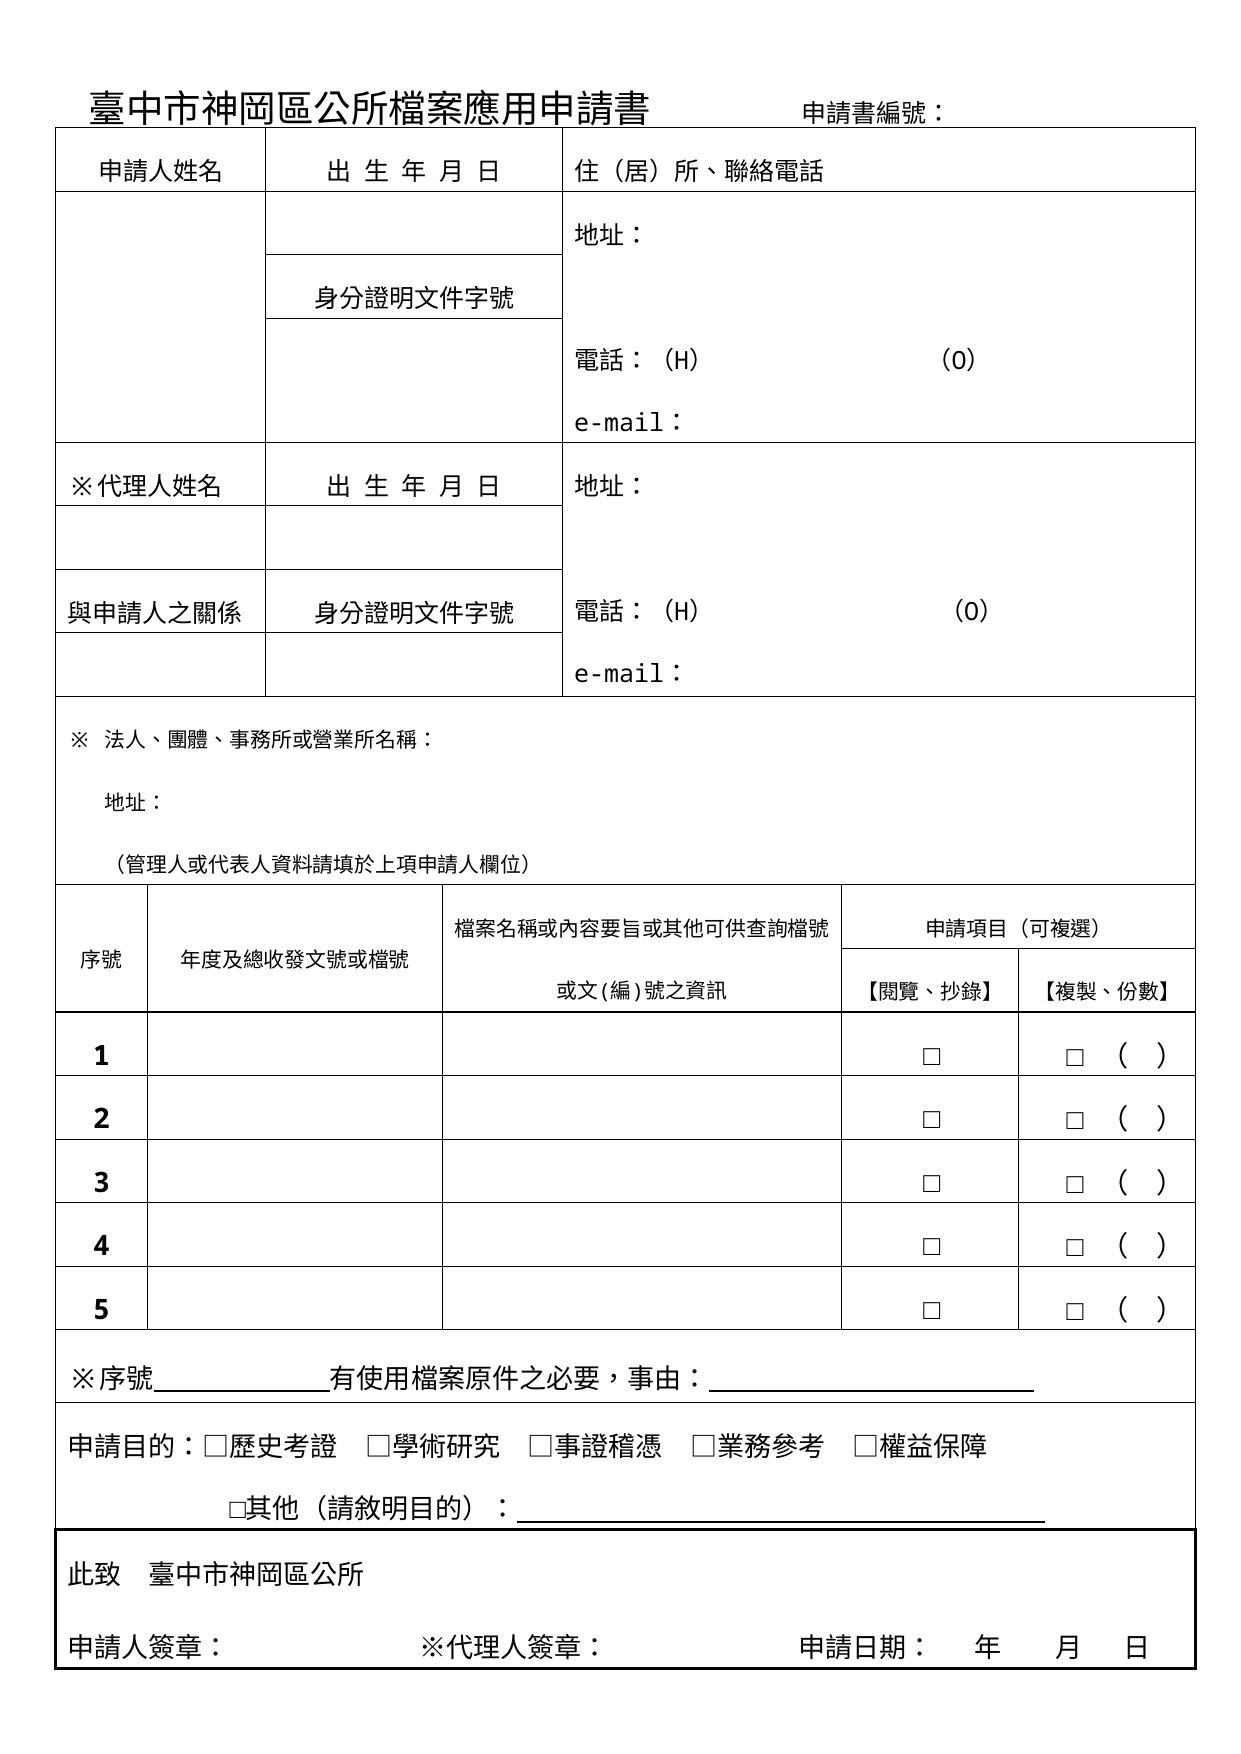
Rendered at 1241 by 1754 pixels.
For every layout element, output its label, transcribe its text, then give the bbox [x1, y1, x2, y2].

table_cell □ [842, 1267, 1018, 1329]
table_cell □ [842, 1076, 1018, 1138]
table_cell 序號 [56, 885, 147, 1011]
table_cell [56, 633, 265, 696]
table_cell 申請項目（可複選） [842, 885, 1195, 948]
table_cell [443, 1013, 841, 1075]
table_cell 出 生 年 月 日 [266, 443, 562, 505]
table_cell [266, 633, 562, 696]
table_cell 2 [56, 1076, 147, 1138]
table_cell 4 [56, 1203, 147, 1266]
table_cell [148, 1140, 442, 1202]
table_cell 5 [56, 1267, 147, 1329]
table_cell 法人、團體、事務所或營業所名稱： 地址： （管理人或代表人資料請填於上項申請人欄位） [56, 697, 1195, 884]
table_cell □ （ ） [1019, 1203, 1195, 1266]
table_cell [443, 1140, 841, 1202]
table_cell 身分證明文件字號 [266, 255, 562, 318]
table_cell [266, 319, 562, 442]
table_cell □ [842, 1013, 1018, 1075]
table_cell 與申請人之關係 [56, 570, 265, 632]
table_cell 【複製、份數】 [1019, 949, 1195, 1011]
table_cell [56, 192, 265, 442]
table_cell 1 [56, 1013, 147, 1075]
table_cell ※序號 有使用檔案原件之必要，事由： [56, 1330, 1195, 1402]
table_cell □ （ ） [1019, 1267, 1195, 1329]
table_header 住（居）所、聯絡電話 [563, 128, 1195, 191]
table_header 出 生 年 月 日 [266, 128, 562, 191]
table_cell [443, 1076, 841, 1138]
table_cell 身分證明文件字號 [266, 570, 562, 632]
table_header 申請人姓名 [56, 128, 265, 191]
table_cell □ [842, 1140, 1018, 1202]
table_cell 3 [56, 1140, 147, 1202]
table_cell 此致 臺中市神岡區公所 申請人簽章： ※代理人簽章： 申請日期： 年 月 日 [57, 1531, 1194, 1667]
table_cell □ （ ） [1019, 1013, 1195, 1075]
table_cell [148, 1013, 442, 1075]
table_cell 地址： 電話：（H） （O） e-mail： [563, 443, 1195, 696]
table_cell □ [842, 1203, 1018, 1266]
table_cell [266, 506, 562, 569]
table_cell 【閱覽、抄錄】 [842, 949, 1018, 1011]
table_cell ※代理人姓名 [56, 443, 265, 505]
text 臺中市神岡區公所檔案應用申請書 申請書編號： [89, 64, 1152, 127]
table_cell 年度及總收發文號或檔號 [148, 885, 442, 1011]
table_cell [148, 1203, 442, 1266]
table_cell [56, 506, 265, 569]
table_cell 地址： 電話：（H） （O） e-mail： [563, 192, 1195, 442]
table_cell □ （ ） [1019, 1076, 1195, 1138]
table_cell [443, 1267, 841, 1329]
table_cell 檔案名稱或內容要旨或其他可供查詢檔號或文(編)號之資訊 [443, 885, 841, 1011]
table_cell [148, 1076, 442, 1138]
table_cell □ （ ） [1019, 1140, 1195, 1202]
table_cell 申請目的：□歷史考證 □學術研究 □事證稽憑 □業務參考 □權益保障 □其他（請敘明目的）： [56, 1403, 1195, 1528]
table_cell [266, 192, 562, 254]
table_cell [148, 1267, 442, 1329]
table_cell [443, 1203, 841, 1266]
